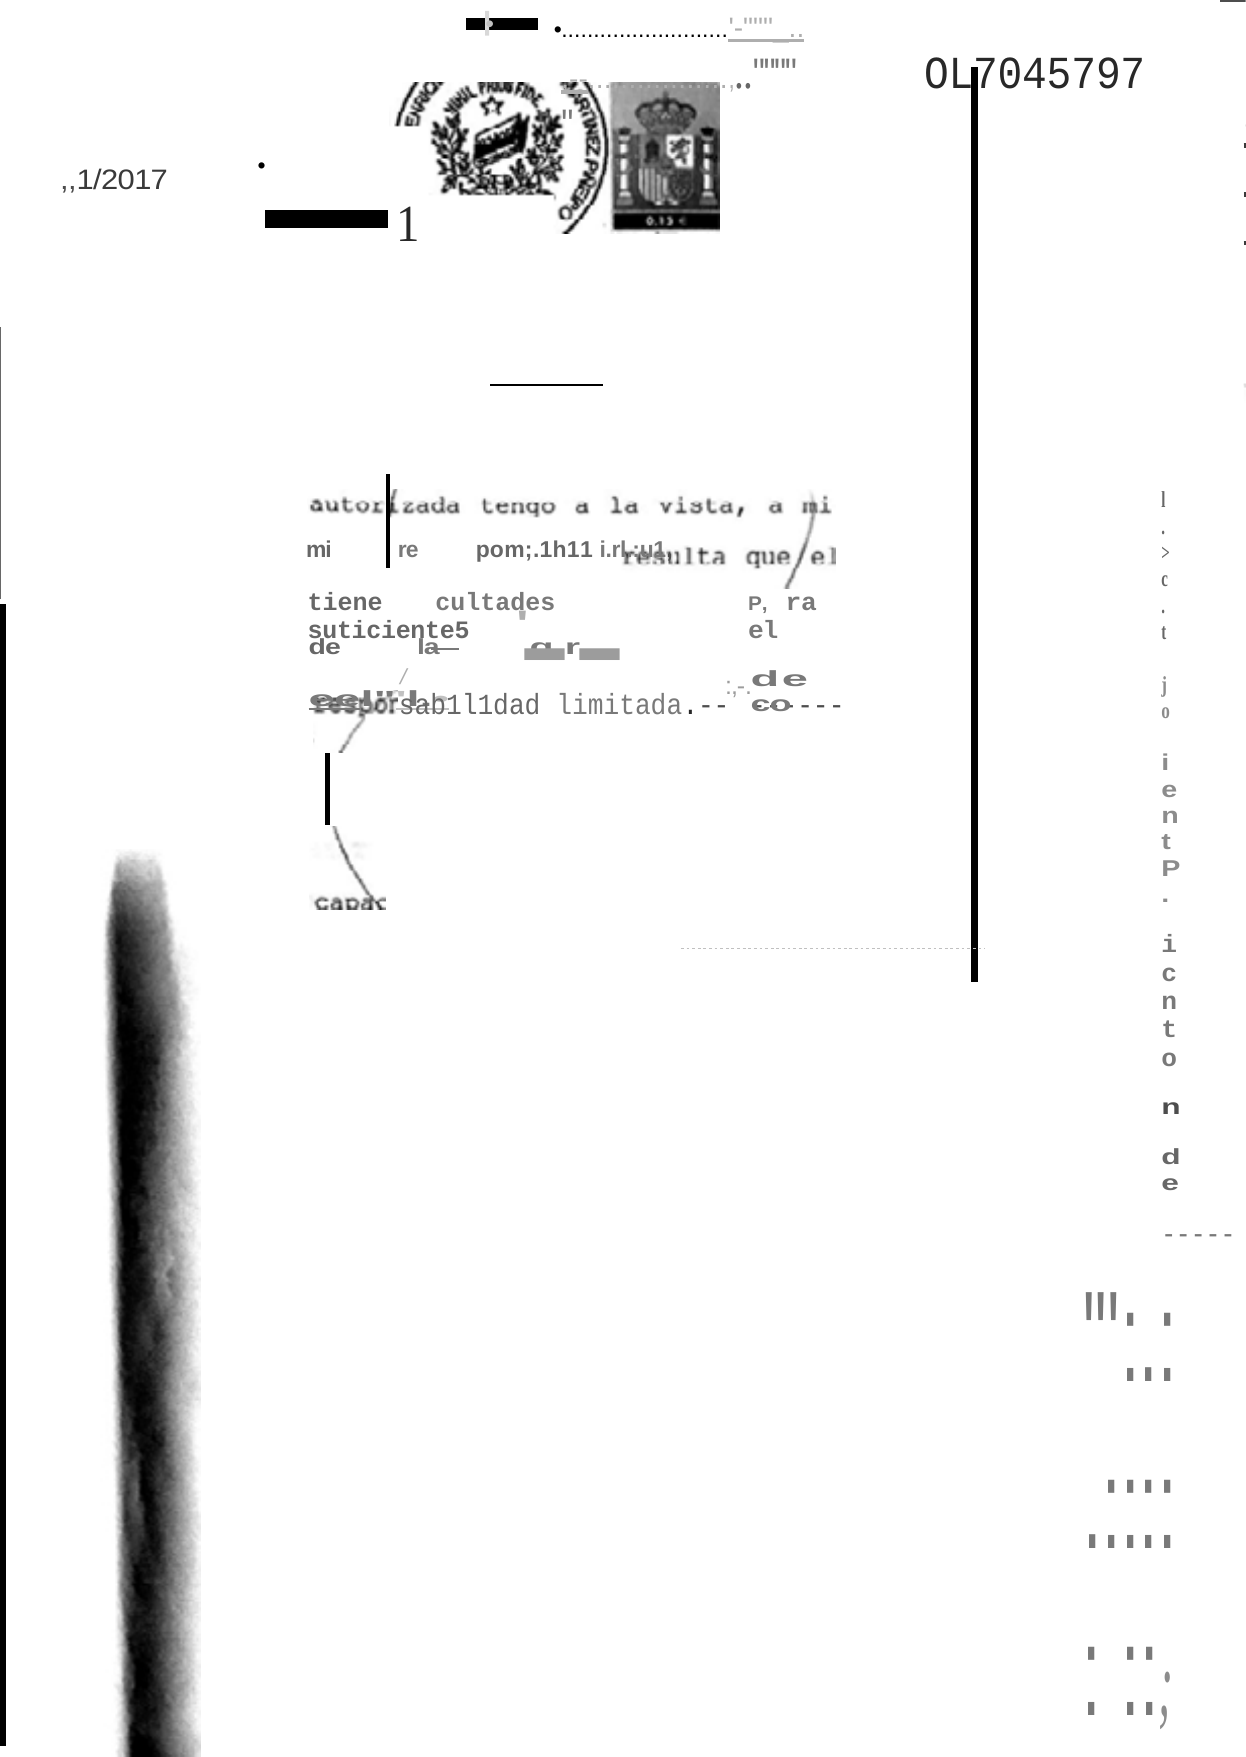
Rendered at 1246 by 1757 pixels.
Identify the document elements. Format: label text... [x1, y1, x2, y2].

text ----- [1161, 1222, 1246, 1248]
text "':.:.:::::::;·::::.--:::- .-:::·': [1077, 1248, 1183, 1748]
list '-"""_..,-- ,..""""" [553, 11, 806, 148]
text ,,1/2017 [60, 163, 169, 195]
list 1 [257, 36, 421, 208]
text / [398, 663, 410, 690]
subtitle OL7045797 [924, 50, 1246, 102]
